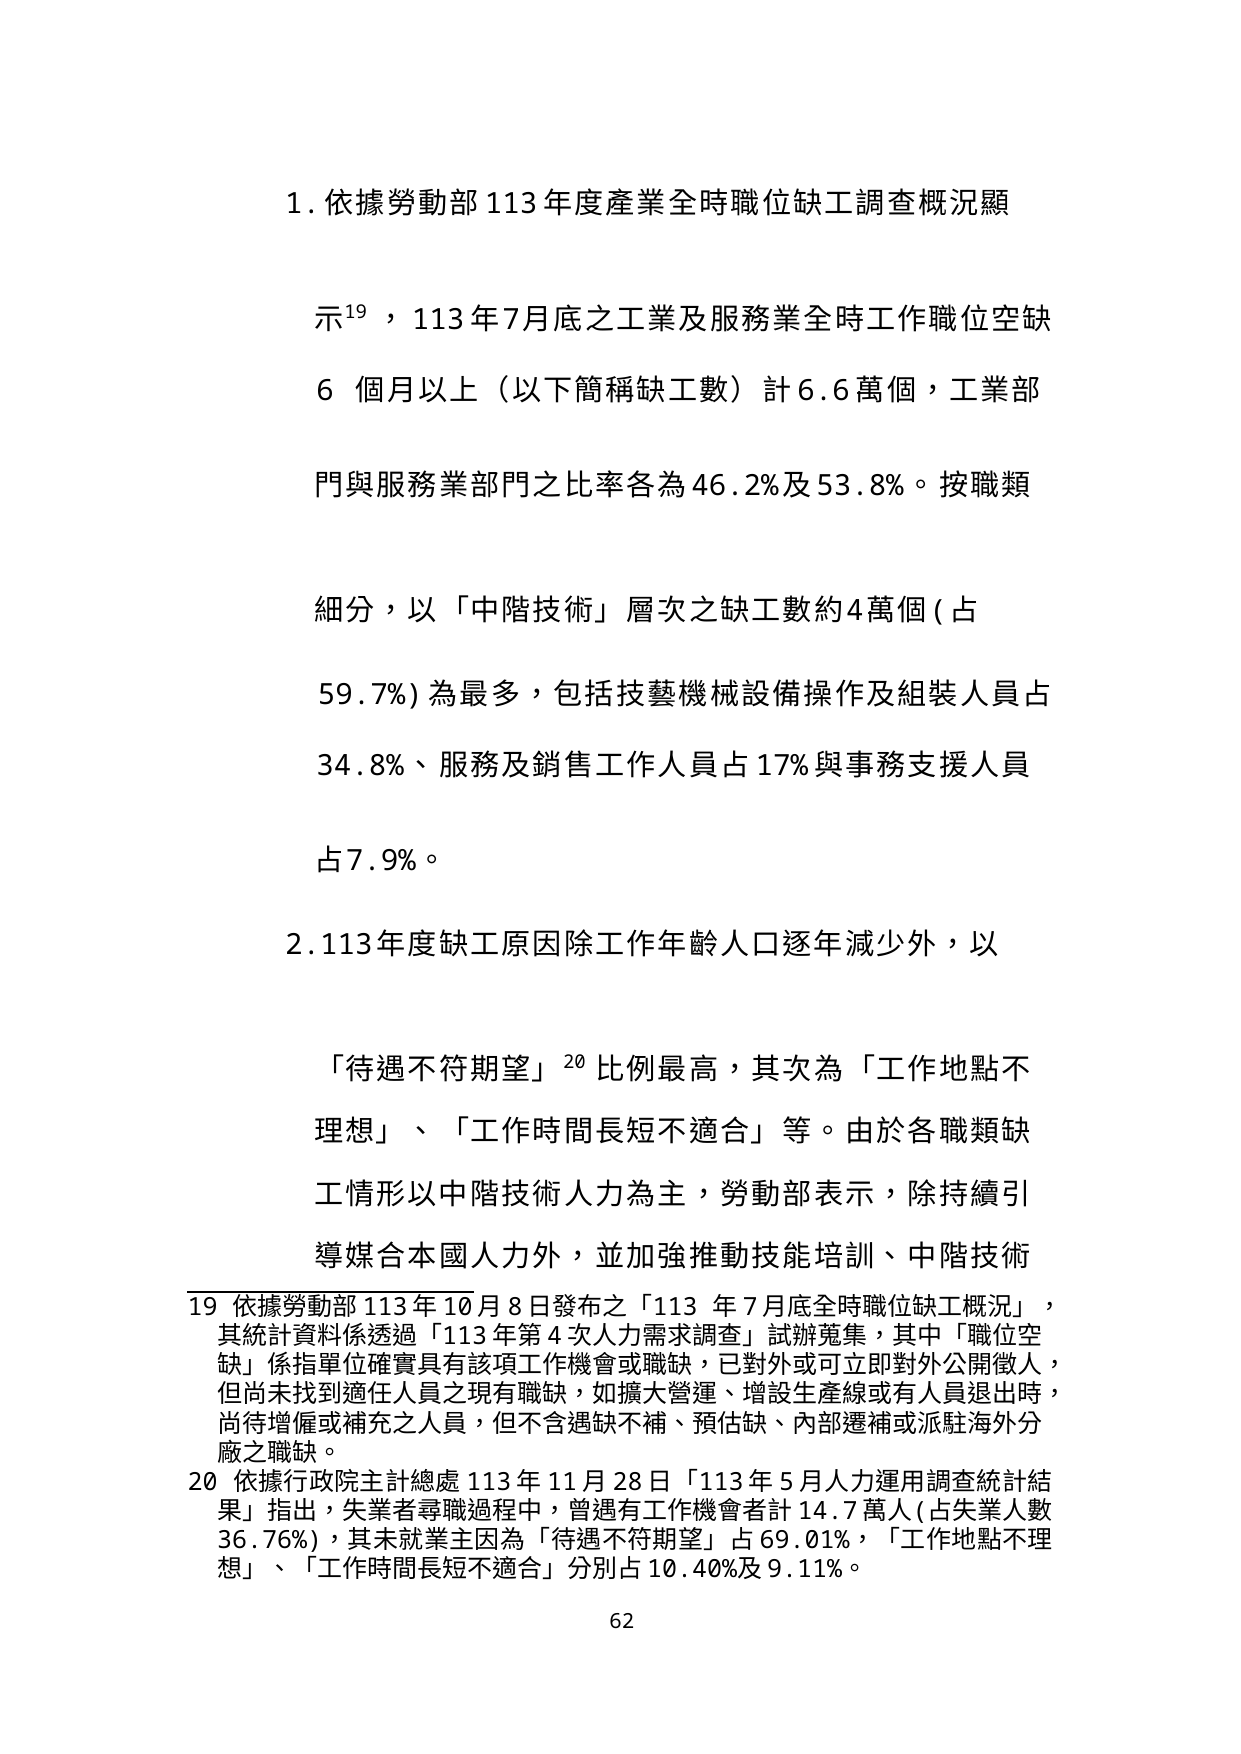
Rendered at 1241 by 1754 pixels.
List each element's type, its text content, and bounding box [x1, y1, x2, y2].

text 2.113年度缺工原因除工作年齡人口逐年減少外，以「待遇不符期望」比例最高，其次為「工作地點不理想」、「工作時間長短不適合」等。由於各職類缺工情形以中階技術人力為主，勞動部表示，除持續引導媒合本國人力外，並加強推動技能培訓、中階技術 [276, 900, 1052, 1275]
text 依據勞動部113年10月8日發布之「113 年7月底全時職位缺工概況」，其統計資料係透過「113年第4次人力需求調查」試辦蒐集，其中「職位空缺」係指單位確實具有該項工作機會或職缺，已對外或可立即對外公開徵人，但尚未找到適任人員之現有職缺，如擴大營運、增設生產線或有人員退出時，尚待增僱或補充之人員，但不含遇缺不補、預估缺、內部遷補或派駐海外分廠之職缺。 [187, 1292, 1053, 1467]
text 1.依據勞動部113年度產業全時職位缺工調查概況顯示，113年7月底之工業及服務業全時工作職位空缺 6 個月以上（以下簡稱缺工數）計6.6萬個，工業部門與服務業部門之比率各為46.2%及53.8%。按職類細分，以「中階技術」層次之缺工數約4萬個(占59.7%)為最多，包括技藝機械設備操作及組裝人員占34.8%、服務及銷售工作人員占17%與事務支援人員占7.9%。 [276, 150, 1052, 900]
text 依據行政院主計總處113年11月28日「113年5月人力運用調查統計結果」指出，失業者尋職過程中，曾遇有工作機會者計14.7萬人(占失業人數36.76%)，其未就業主因為「待遇不符期望」占69.01%，「工作地點不理想」、「工作時間長短不適合」分別占10.40%及9.11%。 [187, 1467, 1053, 1584]
